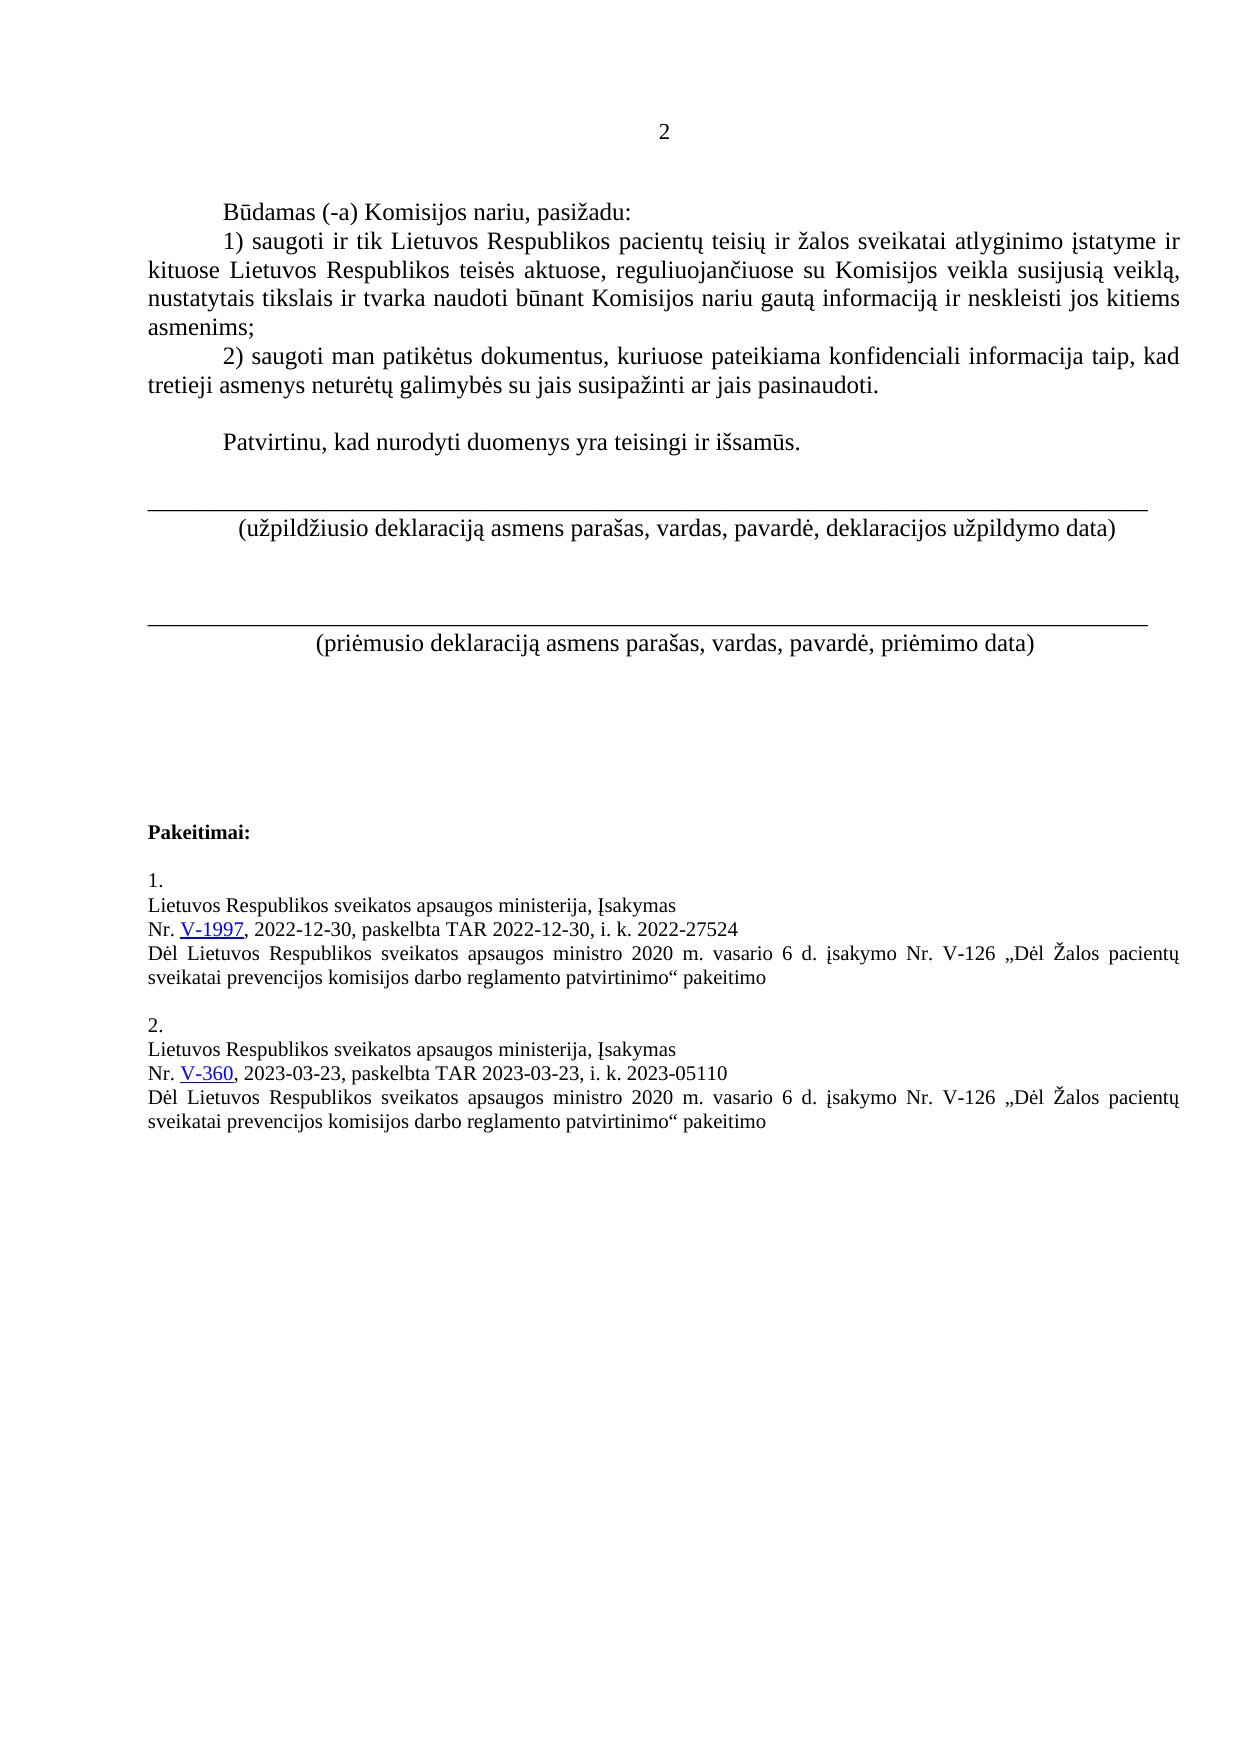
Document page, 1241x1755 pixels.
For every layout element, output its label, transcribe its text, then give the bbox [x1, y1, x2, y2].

text Lietuvos Respublikos sveikatos apsaugos ministerija, Įsakymas [148, 892, 1181, 917]
text ________________________________________________________________________________ [148, 600, 1181, 628]
text Pakeitimai: [148, 820, 1181, 844]
text Nr. V-1997, 2022-12-30, paskelbta TAR 2022-12-30, i. k. 2022-27524 [148, 917, 1181, 941]
text Būdamas (-a) Komisijos nariu, pasižadu: [148, 197, 1181, 226]
text Patvirtinu, kad nurodyti duomenys yra teisingi ir išsamūs. [148, 427, 1181, 456]
text Lietuvos Respublikos sveikatos apsaugos ministerija, Įsakymas [148, 1037, 1181, 1061]
text Dėl Lietuvos Respublikos sveikatos apsaugos ministro 2020 m. vasario 6 d. įsakymo Nr. V-126 „Dėl Žalos pacientų sveikatai prevencijos komisijos darbo reglamento patvirtinimo“ pakeitimo [148, 941, 1181, 989]
text 2) saugoti man patikėtus dokumentus, kuriuose pateikiama konfidenciali informacija taip, kad tretieji asmenys neturėtų galimybės su jais susipažinti ar jais pasinaudoti. [148, 341, 1181, 398]
text Dėl Lietuvos Respublikos sveikatos apsaugos ministro 2020 m. vasario 6 d. įsakymo Nr. V-126 „Dėl Žalos pacientų sveikatai prevencijos komisijos darbo reglamento patvirtinimo“ pakeitimo [148, 1085, 1181, 1133]
text 1) saugoti ir tik Lietuvos Respublikos pacientų teisių ir žalos sveikatai atlyginimo įstatyme ir kituose Lietuvos Respublikos teisės aktuose, reguliuojančiuose su Komisijos veikla susijusią veiklą, nustatytais tikslais ir tvarka naudoti būnant Komisijos nariu gautą informaciją ir neskleisti jos kitiems asmenims; [148, 226, 1181, 341]
text (priėmusio deklaraciją asmens parašas, vardas, pavardė, priėmimo data) [148, 628, 1181, 657]
text 2. [148, 1013, 1181, 1037]
text 1. [148, 868, 1181, 892]
text ________________________________________________________________________________ [148, 485, 1181, 513]
text (užpildžiusio deklaraciją asmens parašas, vardas, pavardė, deklaracijos užpildymo data) [148, 513, 1181, 542]
text Nr. V-360, 2023-03-23, paskelbta TAR 2023-03-23, i. k. 2023-05110 [148, 1061, 1181, 1085]
